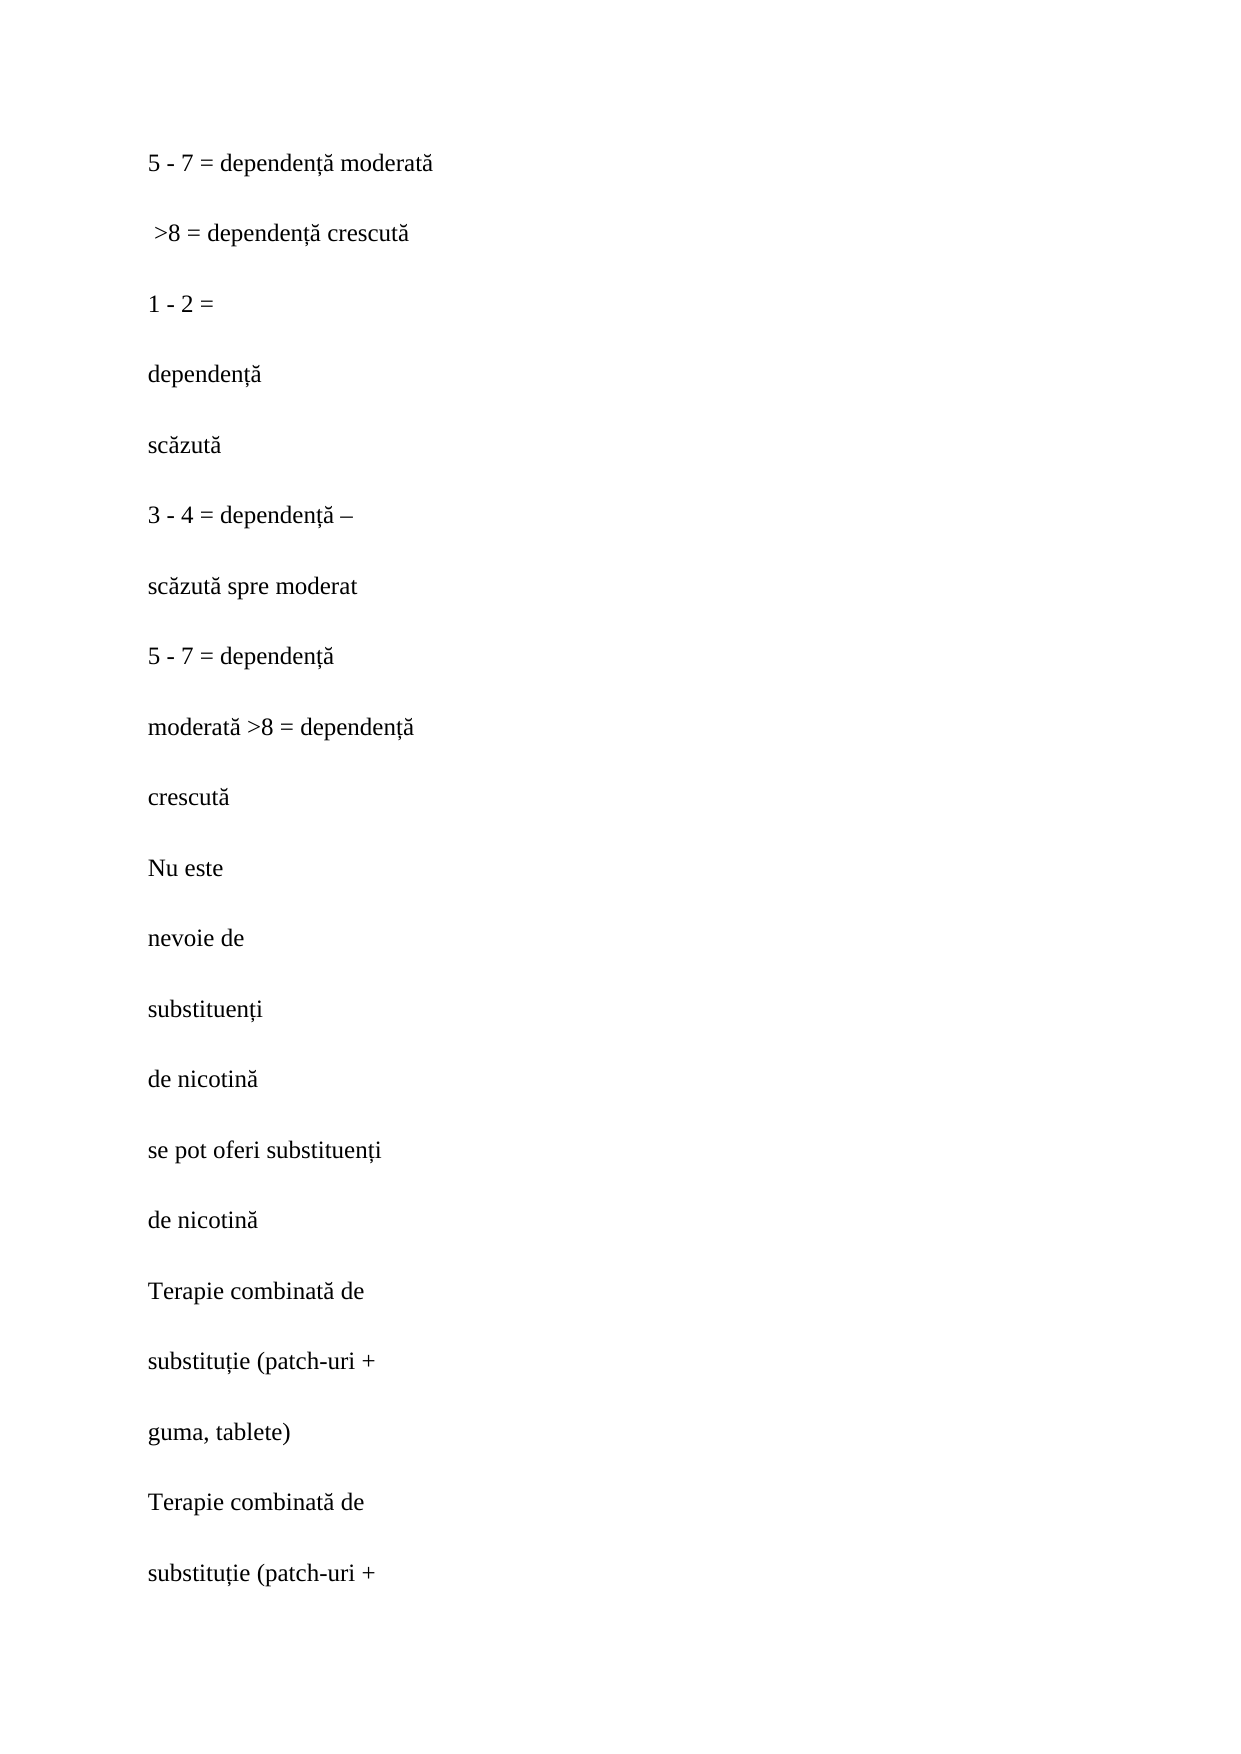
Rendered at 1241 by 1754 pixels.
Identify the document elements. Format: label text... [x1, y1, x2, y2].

text 5 - 7 = dependență moderată [148, 148, 1093, 176]
text crescută [148, 782, 1093, 811]
text dependență [148, 359, 1093, 388]
text 1 - 2 = [148, 289, 1093, 317]
text Nu este [148, 853, 1093, 882]
text de nicotină [148, 1064, 1093, 1093]
text substituție (patch-uri + [148, 1558, 1093, 1587]
text de nicotină [148, 1205, 1093, 1234]
text 3 - 4 = dependență – [148, 500, 1093, 529]
text Terapie combinată de [148, 1487, 1093, 1516]
text nevoie de [148, 923, 1093, 952]
text moderată >8 = dependență [148, 712, 1093, 741]
text >8 = dependență crescută [148, 218, 1093, 247]
text scăzută [148, 430, 1093, 458]
text Terapie combinată de [148, 1276, 1093, 1305]
text substituție (patch-uri + [148, 1346, 1093, 1375]
text se pot oferi substituenți [148, 1135, 1093, 1164]
text 5 - 7 = dependență [148, 641, 1093, 670]
text scăzută spre moderat [148, 571, 1093, 599]
text substituenți [148, 994, 1093, 1023]
text guma, tablete) [148, 1417, 1093, 1446]
